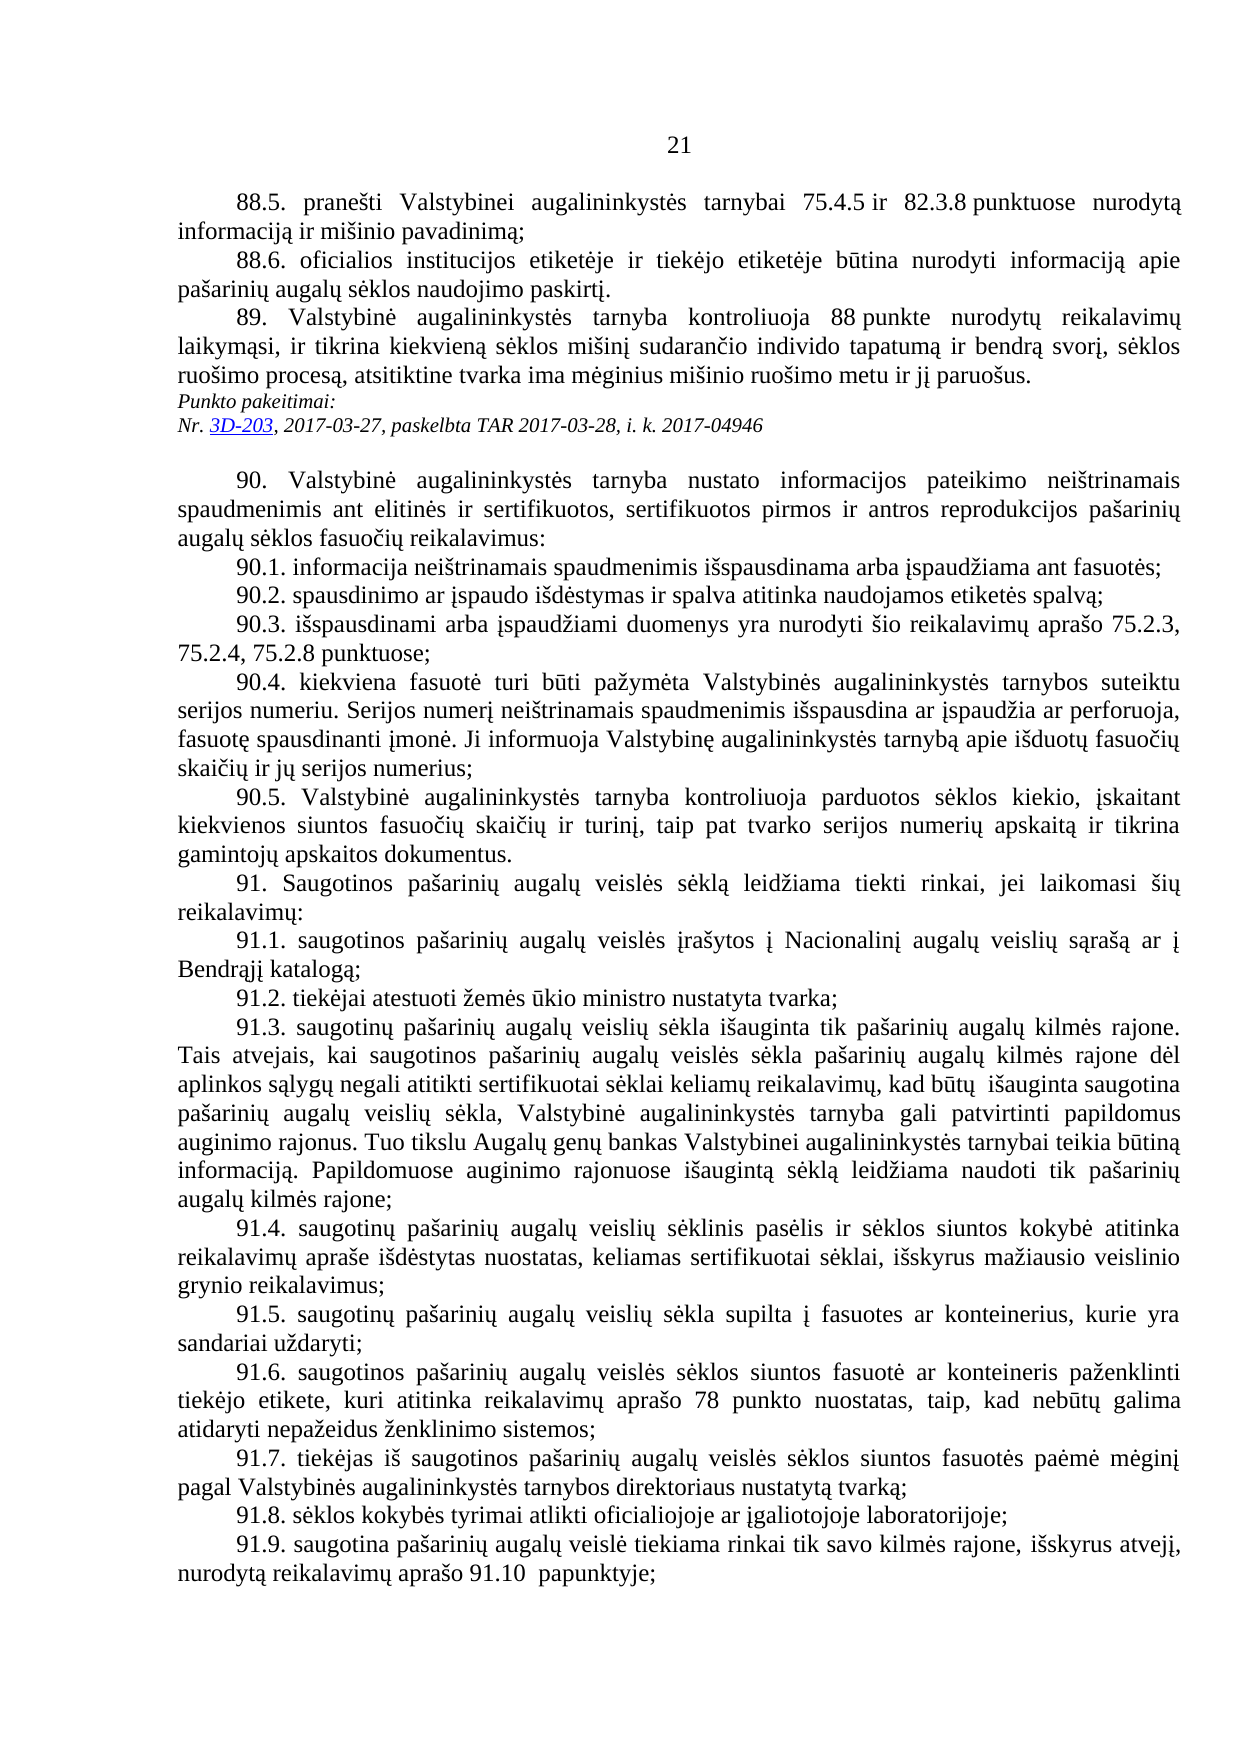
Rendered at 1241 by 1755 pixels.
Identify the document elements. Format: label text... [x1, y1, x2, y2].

text Punkto pakeitimai: [177, 389, 1181, 413]
text 91.5. saugotinų pašarinių augalų veislių sėkla supilta į fasuotes ar konteinerius, kurie yra sandariai uždaryti; [177, 1299, 1181, 1357]
text 91.9. saugotina pašarinių augalų veislė tiekiama rinkai tik savo kilmės rajone, išskyrus atvejį, nurodytą reikalavimų aprašo 91.10 papunktyje; [177, 1529, 1181, 1587]
text 91.8. sėklos kokybės tyrimai atlikti oficialiojoje ar įgaliotojoje laboratorijoje; [177, 1501, 1181, 1529]
text 90. Valstybinė augalininkystės tarnyba nustato informacijos pateikimo neištrinamais spaudmenimis ant elitinės ir sertifikuotos, sertifikuotos pirmos ir antros reprodukcijos pašarinių augalų sėklos fasuočių reikalavimus: [177, 466, 1181, 552]
text 91.7. tiekėjas iš saugotinos pašarinių augalų veislės sėklos siuntos fasuotės paėmė mėginį pagal Valstybinės augalininkystės tarnybos direktoriaus nustatytą tvarką; [177, 1443, 1181, 1501]
text 91.6. saugotinos pašarinių augalų veislės sėklos siuntos fasuotė ar konteineris paženklinti tiekėjo etikete, kuri atitinka reikalavimų aprašo 78 punkto nuostatas, taip, kad nebūtų galima atidaryti nepažeidus ženklinimo sistemos; [177, 1357, 1181, 1443]
text 91.2. tiekėjai atestuoti žemės ūkio ministro nustatyta tvarka; [177, 983, 1181, 1012]
text 88.5. pranešti Valstybinei augalininkystės tarnybai 75.4.5 ir 82.3.8 punktuose nurodytą informaciją ir mišinio pavadinimą; [177, 187, 1181, 245]
text 90.2. spausdinimo ar įspaudo išdėstymas ir spalva atitinka naudojamos etiketės spalvą; [177, 581, 1181, 609]
text 89. Valstybinė augalininkystės tarnyba kontroliuoja 88 punkte nurodytų reikalavimų laikymąsi, ir tikrina kiekvieną sėklos mišinį sudarančio individo tapatumą ir bendrą svorį, sėklos ruošimo procesą, atsitiktine tvarka ima mėginius mišinio ruošimo metu ir jį paruošus. [177, 302, 1181, 389]
text 91.4. saugotinų pašarinių augalų veislių sėklinis pasėlis ir sėklos siuntos kokybė atitinka reikalavimų apraše išdėstytas nuostatas, keliamas sertifikuotai sėklai, išskyrus mažiausio veislinio grynio reikalavimus; [177, 1213, 1181, 1299]
text 90.3. išspausdinami arba įspaudžiami duomenys yra nurodyti šio reikalavimų aprašo 75.2.3, 75.2.4, 75.2.8 punktuose; [177, 609, 1181, 667]
text 88.6. oficialios institucijos etiketėje ir tiekėjo etiketėje būtina nurodyti informaciją apie pašarinių augalų sėklos naudojimo paskirtį. [177, 245, 1181, 302]
text 91.3. saugotinų pašarinių augalų veislių sėkla išauginta tik pašarinių augalų kilmės rajone. Tais atvejais, kai saugotinos pašarinių augalų veislės sėkla pašarinių augalų kilmės rajone dėl aplinkos sąlygų negali atitikti sertifikuotai sėklai keliamų reikalavimų, kad būtų išauginta saugotina pašarinių augalų veislių sėkla, Valstybinė augalininkystės tarnyba gali patvirtinti papildomus auginimo rajonus. Tuo tikslu Augalų genų bankas Valstybinei augalininkystės tarnybai teikia būtiną informaciją. Papildomuose auginimo rajonuose išaugintą sėklą leidžiama naudoti tik pašarinių augalų kilmės rajone; [177, 1012, 1181, 1213]
text 91.1. saugotinos pašarinių augalų veislės įrašytos į Nacionalinį augalų veislių sąrašą ar į Bendrąjį katalogą; [177, 926, 1181, 983]
text 90.4. kiekviena fasuotė turi būti pažymėta Valstybinės augalininkystės tarnybos suteiktu serijos numeriu. Serijos numerį neištrinamais spaudmenimis išspausdina ar įspaudžia ar perforuoja, fasuotę spausdinanti įmonė. Ji informuoja Valstybinę augalininkystės tarnybą apie išduotų fasuočių skaičių ir jų serijos numerius; [177, 667, 1181, 782]
text 90.5. Valstybinė augalininkystės tarnyba kontroliuoja parduotos sėklos kiekio, įskaitant kiekvienos siuntos fasuočių skaičių ir turinį, taip pat tvarko serijos numerių apskaitą ir tikrina gamintojų apskaitos dokumentus. [177, 782, 1181, 868]
text 91. Saugotinos pašarinių augalų veislės sėklą leidžiama tiekti rinkai, jei laikomasi šių reikalavimų: [177, 868, 1181, 926]
text Nr. 3D-203, 2017-03-27, paskelbta TAR 2017-03-28, i. k. 2017-04946 [177, 413, 1181, 437]
text 90.1. informacija neištrinamais spaudmenimis išspausdinama arba įspaudžiama ant fasuotės; [177, 552, 1181, 581]
